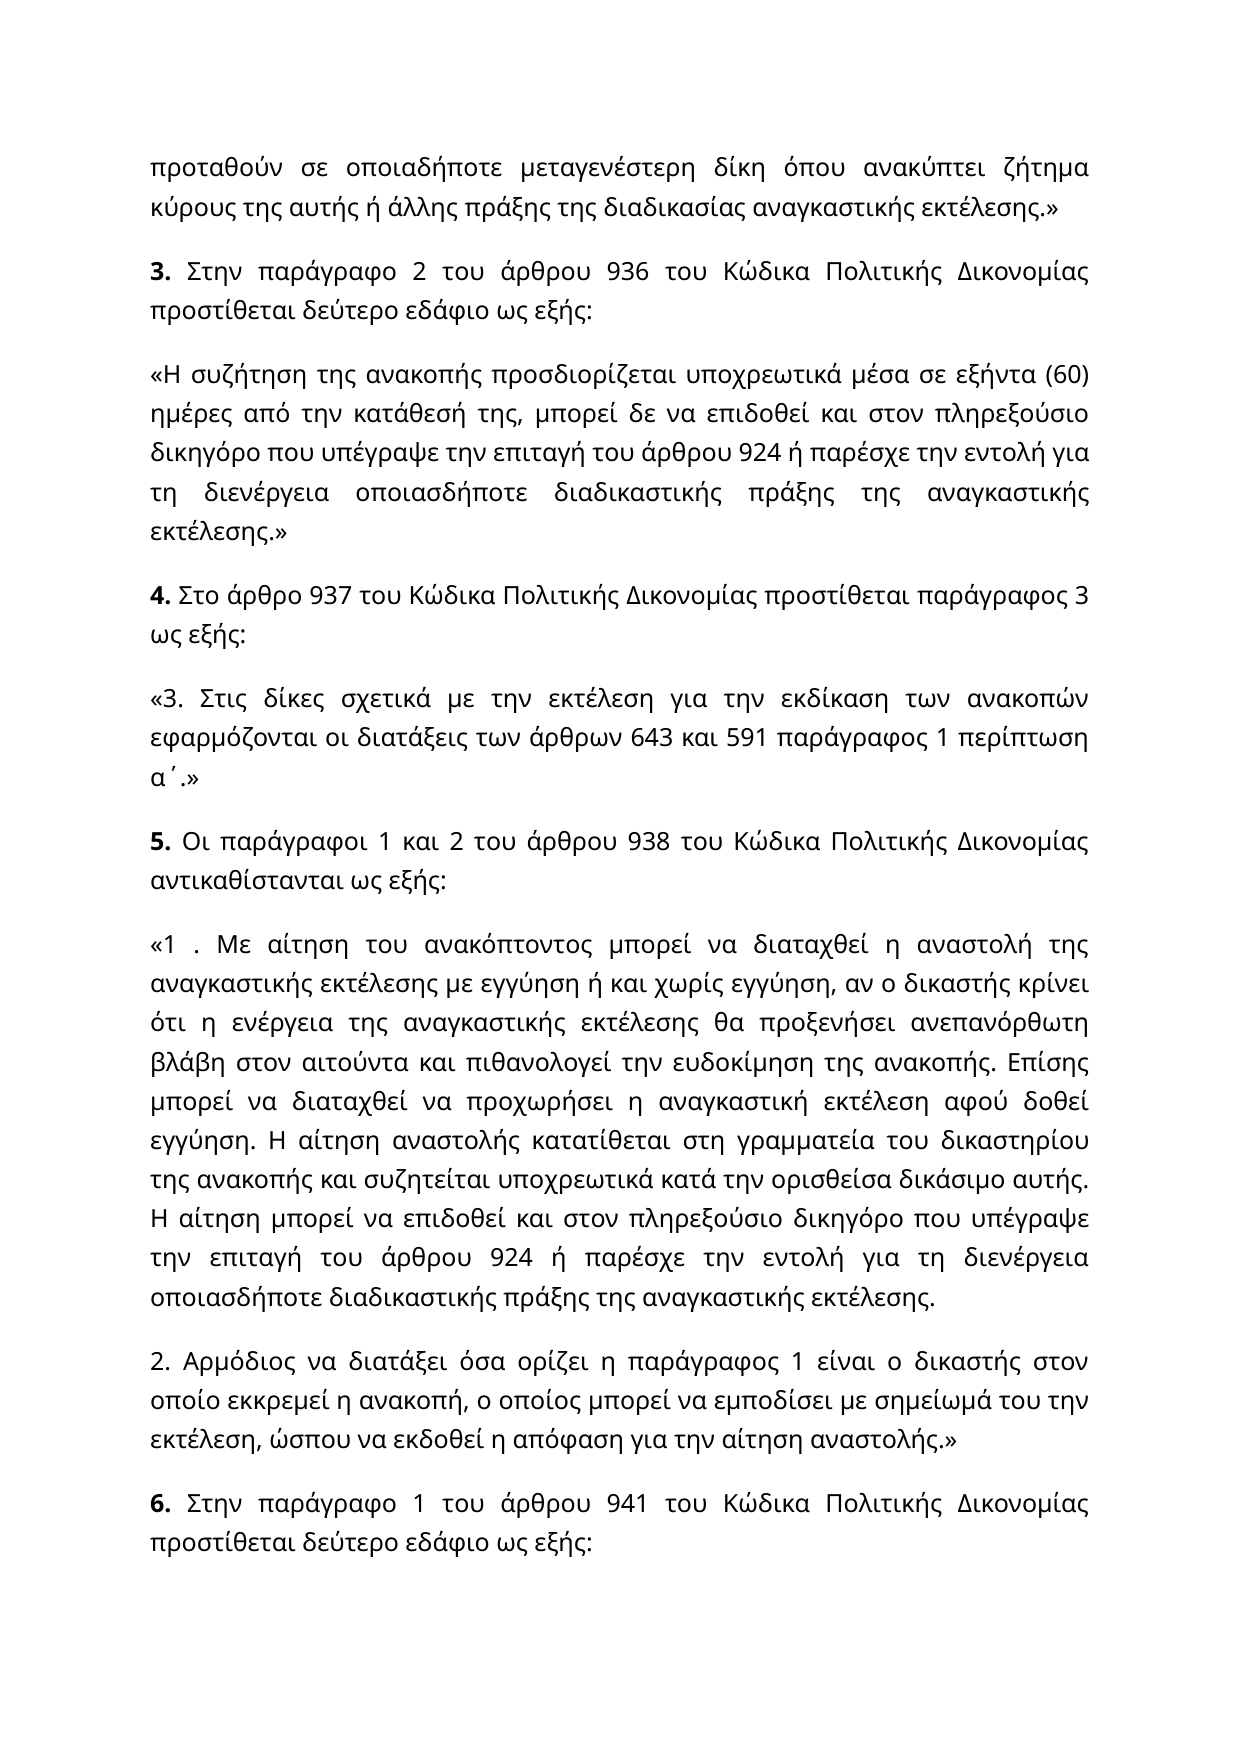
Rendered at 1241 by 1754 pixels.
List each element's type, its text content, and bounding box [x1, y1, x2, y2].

text 3. Στην παράγραφο 2 του άρθρου 936 του Κώδικα Πολιτικής Δικονομίας προστίθεται δεύτερο εδάφιο ως εξής: [150, 253, 1090, 327]
text 2. Αρμόδιος να διατάξει όσα ορίζει η παράγραφος 1 είναι ο δικαστής στον οποίο εκκρεμεί η ανακοπή, ο οποίος μπορεί να εμποδίσει με σημείωμά του την εκτέλεση, ώσπου να εκδοθεί η απόφαση για την αίτηση αναστολής.» [150, 1343, 1090, 1456]
text «Η συζήτηση της ανακοπής προσδιορίζεται υποχρεωτικά μέσα σε εξήντα (60) ημέρες από την κατάθεσή της, μπορεί δε να επιδοθεί και στον πληρεξούσιο δικηγόρο που υπέγραψε την επιταγή του άρθρου 924 ή παρέσχε την εντολή για τη διενέργεια οποιασδήποτε διαδικαστικής πράξης της αναγκαστικής εκτέλεσης.» [150, 357, 1090, 547]
text «3. Στις δίκες σχετικά με την εκτέλεση για την εκδίκαση των ανακοπών εφαρμόζονται οι διατάξεις των άρθρων 643 και 591 παράγραφος 1 περίπτωση α΄.» [150, 681, 1090, 793]
text 5. Οι παράγραφοι 1 και 2 του άρθρου 938 του Κώδικα Πολιτικής Δικονομίας αντικαθίστανται ως εξής: [150, 823, 1090, 897]
text «1 . Με αίτηση του ανακόπτοντος μπορεί να διαταχθεί η αναστολή της αναγκαστικής εκτέλεσης με εγγύηση ή και χωρίς εγγύηση, αν ο δικαστής κρίνει ότι η ενέργεια της αναγκαστικής εκτέλεσης θα προξενήσει ανεπανόρθωτη βλάβη στον αιτούντα και πιθανολογεί την ευδοκίμηση της ανακοπής. Επίσης μπορεί να διαταχθεί να προχωρήσει η αναγκαστική εκτέλεση αφού δοθεί εγγύηση. Η αίτηση αναστολής κατατίθεται στη γραμματεία του δικαστηρίου της ανακοπής και συζητείται υποχρεωτικά κατά την ορισθείσα δικάσιμο αυτής. Η αίτηση μπορεί να επιδοθεί και στον πληρεξούσιο δικηγόρο που υπέγραψε την επιταγή του άρθρου 924 ή παρέσχε την εντολή για τη διενέργεια οποιασδήποτε διαδικαστικής πράξης της αναγκαστικής εκτέλεσης. [150, 927, 1090, 1313]
text προταθούν σε οποιαδήποτε μεταγενέστερη δίκη όπου ανακύπτει ζήτημα κύρους της αυτής ή άλλης πράξης της διαδικασίας αναγκαστικής εκτέλεσης.» [150, 150, 1090, 223]
text 6. Στην παράγραφο 1 του άρθρου 941 του Κώδικα Πολιτικής Δικονομίας προστίθεται δεύτερο εδάφιο ως εξής: [150, 1486, 1090, 1559]
text 4. Στο άρθρο 937 του Κώδικα Πολιτικής Δικονομίας προστίθεται παράγραφος 3 ως εξής: [150, 577, 1090, 651]
